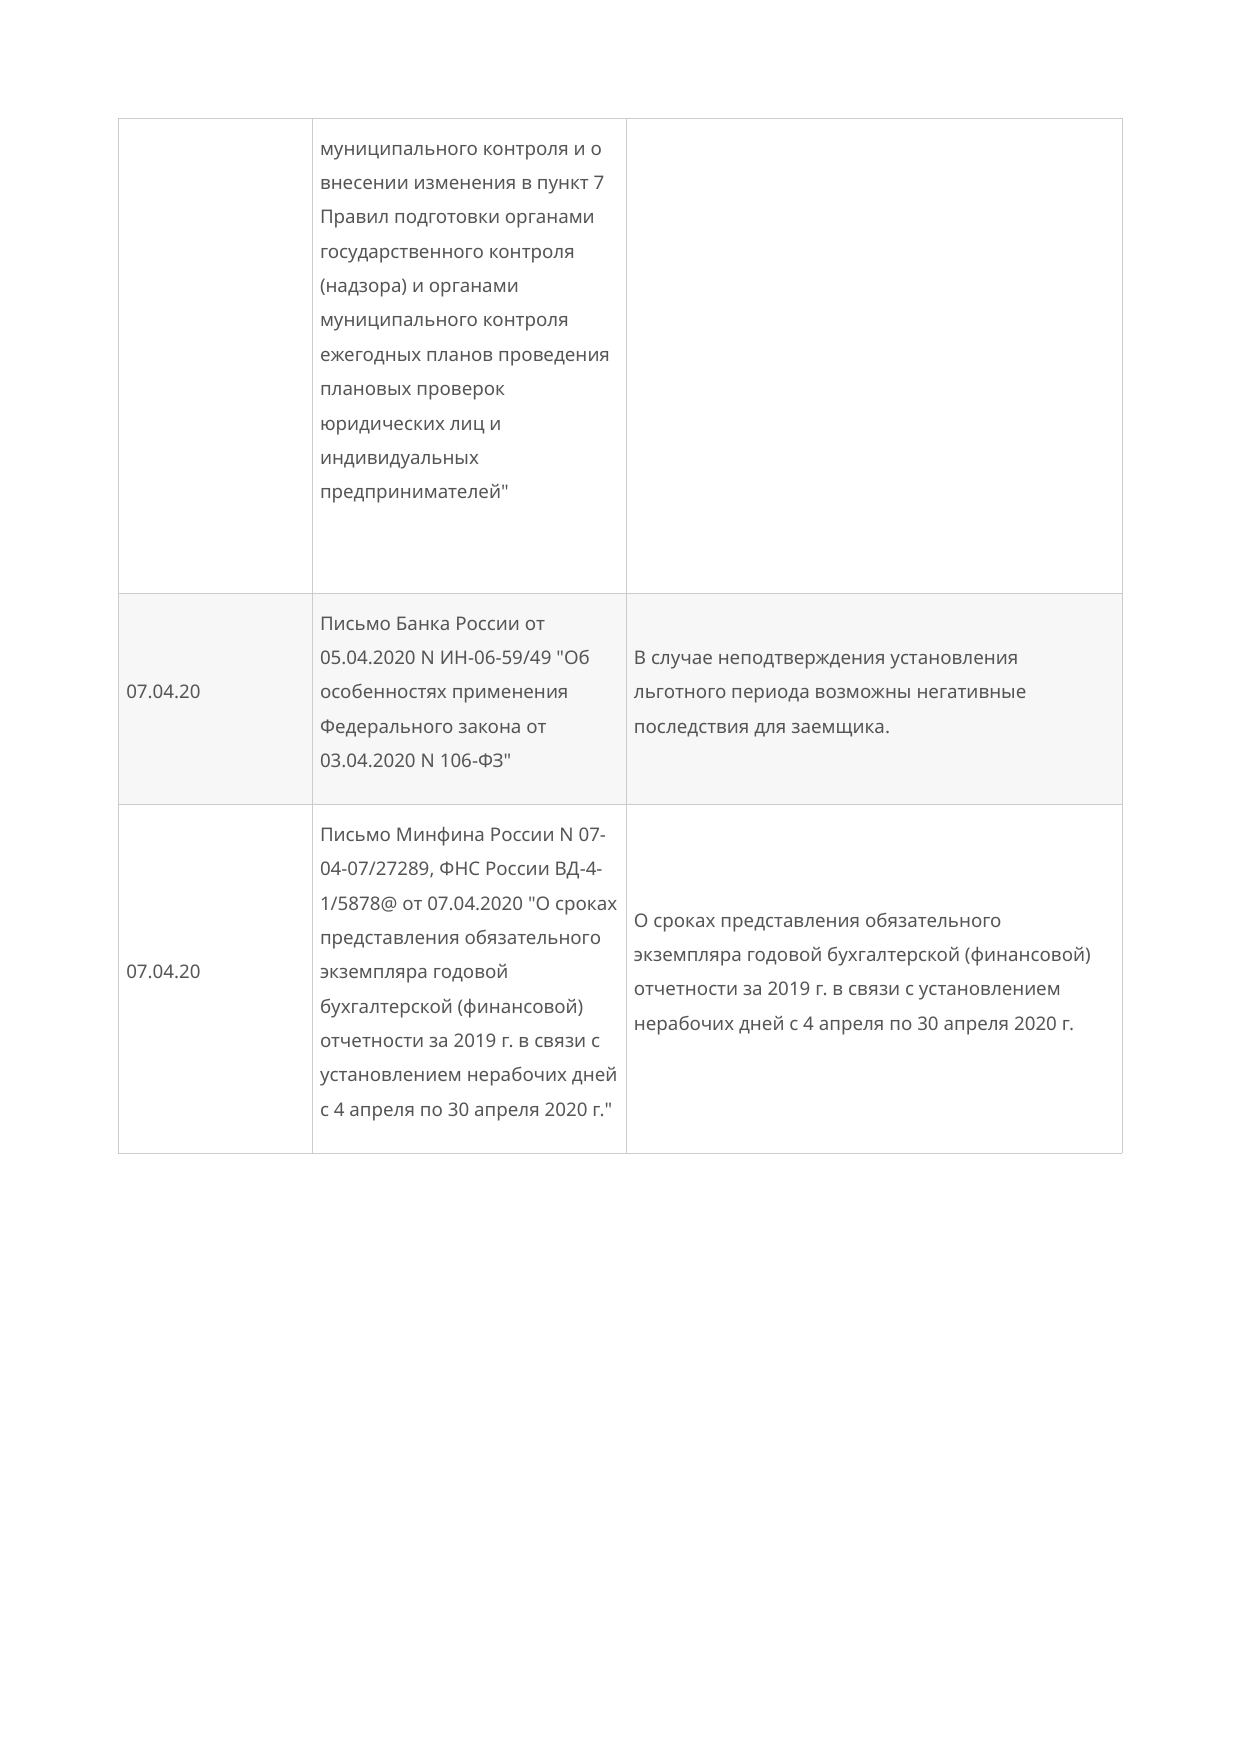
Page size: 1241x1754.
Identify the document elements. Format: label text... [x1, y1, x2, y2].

table_cell В случае неподтверждения установления льготного периода возможны негативные последствия для заемщика. [627, 594, 1122, 804]
table_cell [119, 119, 312, 593]
table_cell О сроках представления обязательного экземпляра годовой бухгалтерской (финансовой) отчетности за 2019 г. в связи с установлением нерабочих дней с 4 апреля по 30 апреля 2020 г. [627, 805, 1122, 1153]
table_cell [627, 119, 1122, 593]
table_cell 07.04.20 [119, 805, 312, 1153]
table_cell Письмо Минфина России N 07-04-07/27289, ФНС России ВД-4-1/5878@ от 07.04.2020 "О сроках представления обязательного экземпляра годовой бухгалтерской (финансовой) отчетности за 2019 г. в связи с установлением нерабочих дней с 4 апреля по 30 апреля 2020 г." [313, 805, 626, 1153]
table_cell Письмо Банка России от 05.04.2020 N ИН-06-59/49 "Об особенностях применения Федерального закона от 03.04.2020 N 106-ФЗ" [313, 594, 626, 804]
table_cell 07.04.20 [119, 594, 312, 804]
table_cell муниципального контроля и о внесении изменения в пункт 7 Правил подготовки органами государственного контроля (надзора) и органами муниципального контроля ежегодных планов проведения плановых проверок юридических лиц и индивидуальных предпринимателей" [313, 119, 626, 593]
